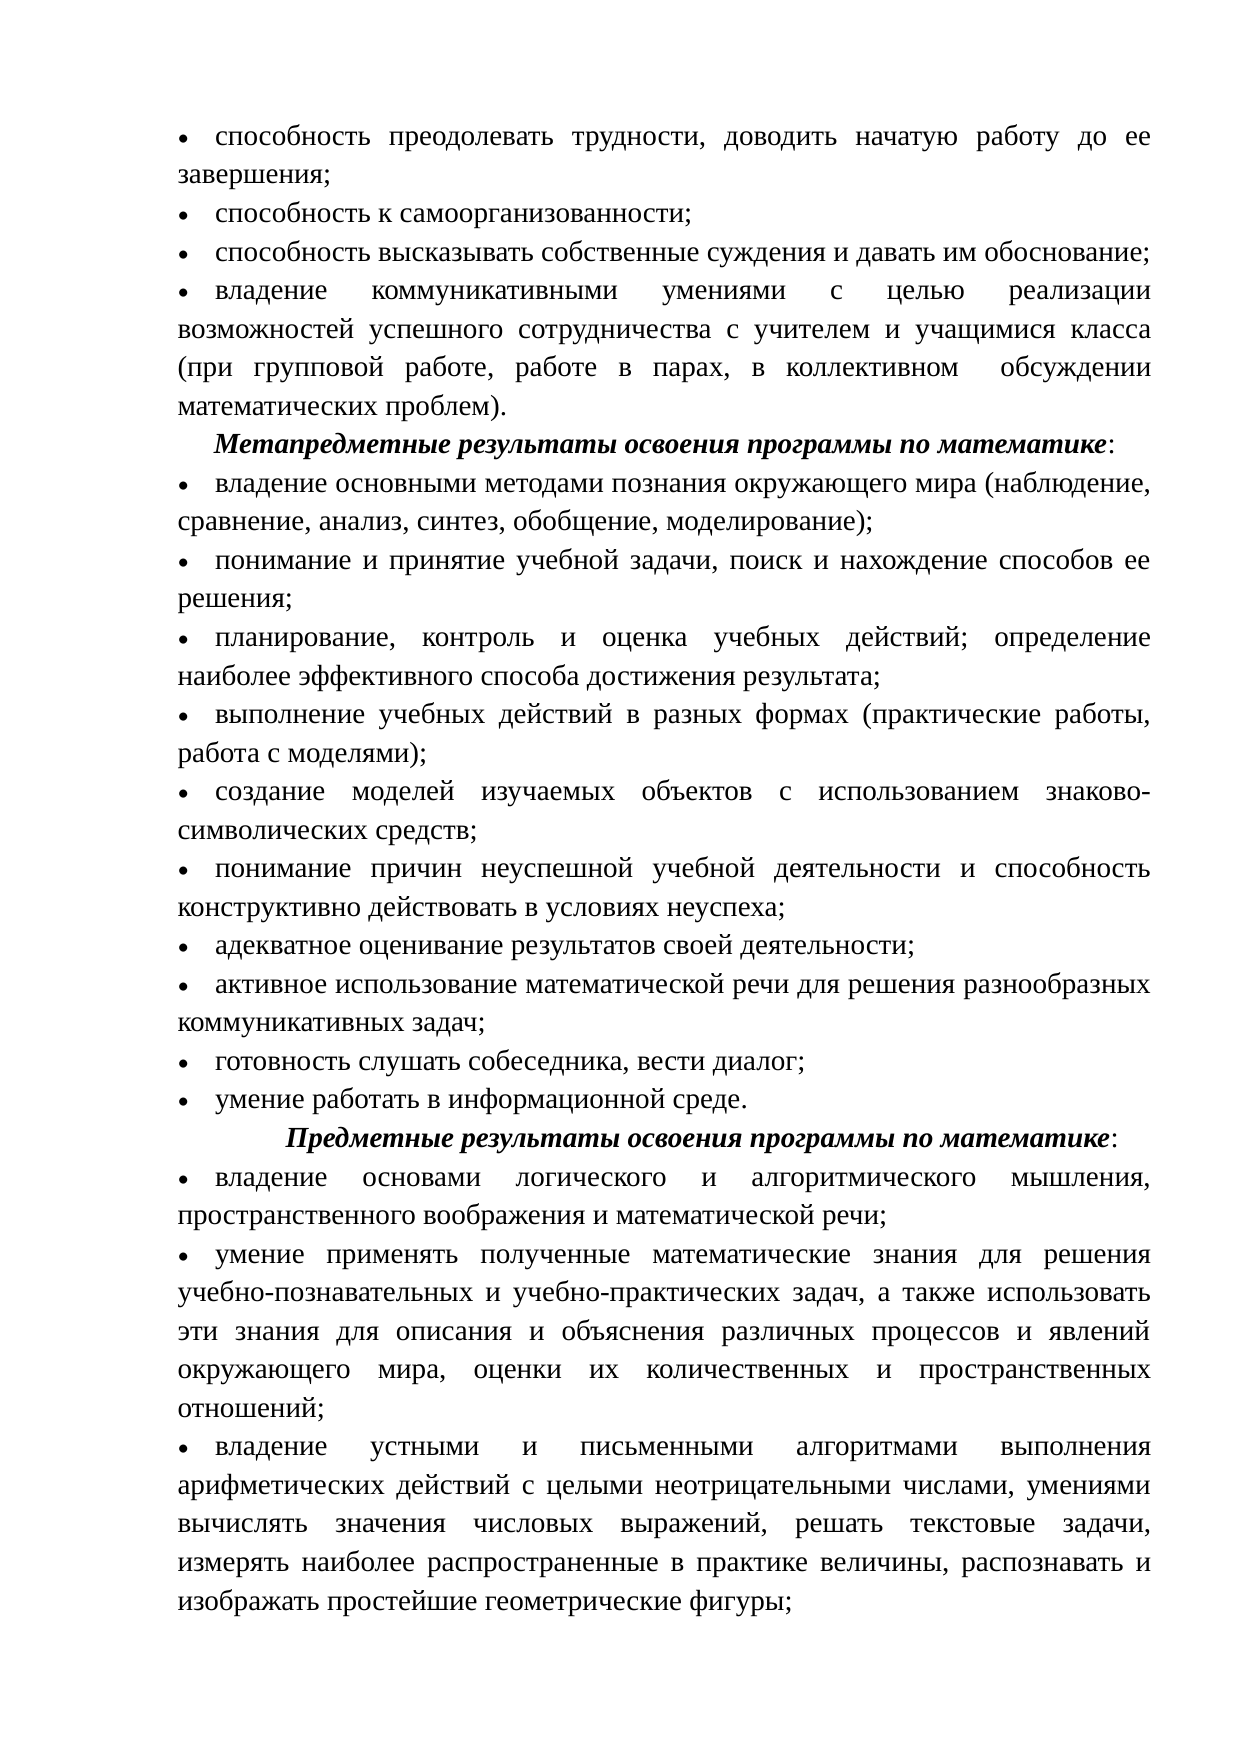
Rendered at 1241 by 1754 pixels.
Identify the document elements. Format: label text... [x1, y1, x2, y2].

list умение применять полученные математические знания для решения учебно-познавательных и учебно-практических задач, а также использовать эти знания для описания и объяснения различных процессов и явлений окружающего мира, оценки их количественных и пространственных отношений; [140, 1236, 1152, 1423]
list владение основами логического и алгоритмического мышления, пространственного воображения и математической речи; [140, 1159, 1152, 1231]
list понимание причин неуспешной учебной деятельности и способность конструктивно действовать в условиях неуспеха; [140, 850, 1152, 922]
list выполнение учебных действий в разных формах (практические работы, работа с моделями); [140, 696, 1152, 768]
list планирование, контроль и оценка учебных действий; определение наиболее эффективного способа достижения результата; [140, 619, 1152, 691]
list готовность слушать собеседника, вести диалог; [140, 1043, 1152, 1077]
text Метапредметные результаты освоения программы по математике: [177, 426, 1152, 460]
list активное использование математической речи для решения разнообразных коммуникативных задач; [140, 966, 1152, 1038]
list способность к самоорганизованности; [140, 195, 1152, 229]
list адекватное оценивание результатов своей деятельности; [140, 927, 1152, 961]
list понимание и принятие учебной задачи, поиск и нахождение способов ее решения; [140, 542, 1152, 614]
list владение коммуникативными умениями с целью реализации возможностей успешного сотрудничества с учителем и учащимися класса (при групповой работе, работе в парах, в коллективном обсуждении математических проблем). [140, 272, 1152, 421]
list способность высказывать собственные суждения и давать им обоснование; [140, 234, 1152, 267]
text Предметные результаты освоения программы по математике: [252, 1120, 1152, 1154]
list владение основными методами познания окружающего мира (наблюдение, сравнение, анализ, синтез, обобщение, моделирование); [140, 465, 1152, 537]
list умение работать в информационной среде. [140, 1082, 1152, 1115]
list способность преодолевать трудности, доводить начатую работу до ее завершения; [140, 118, 1152, 190]
list создание моделей изучаемых объектов с использованием знаково-символических средств; [140, 773, 1152, 845]
list владение устными и письменными алгоритмами выполнения арифметических действий с целыми неотрицательными числами, умениями вычислять значения числовых выражений, решать текстовые задачи, измерять наиболее распространенные в практике величины, распознавать и изображать простейшие геометрические фигуры; [140, 1428, 1152, 1616]
